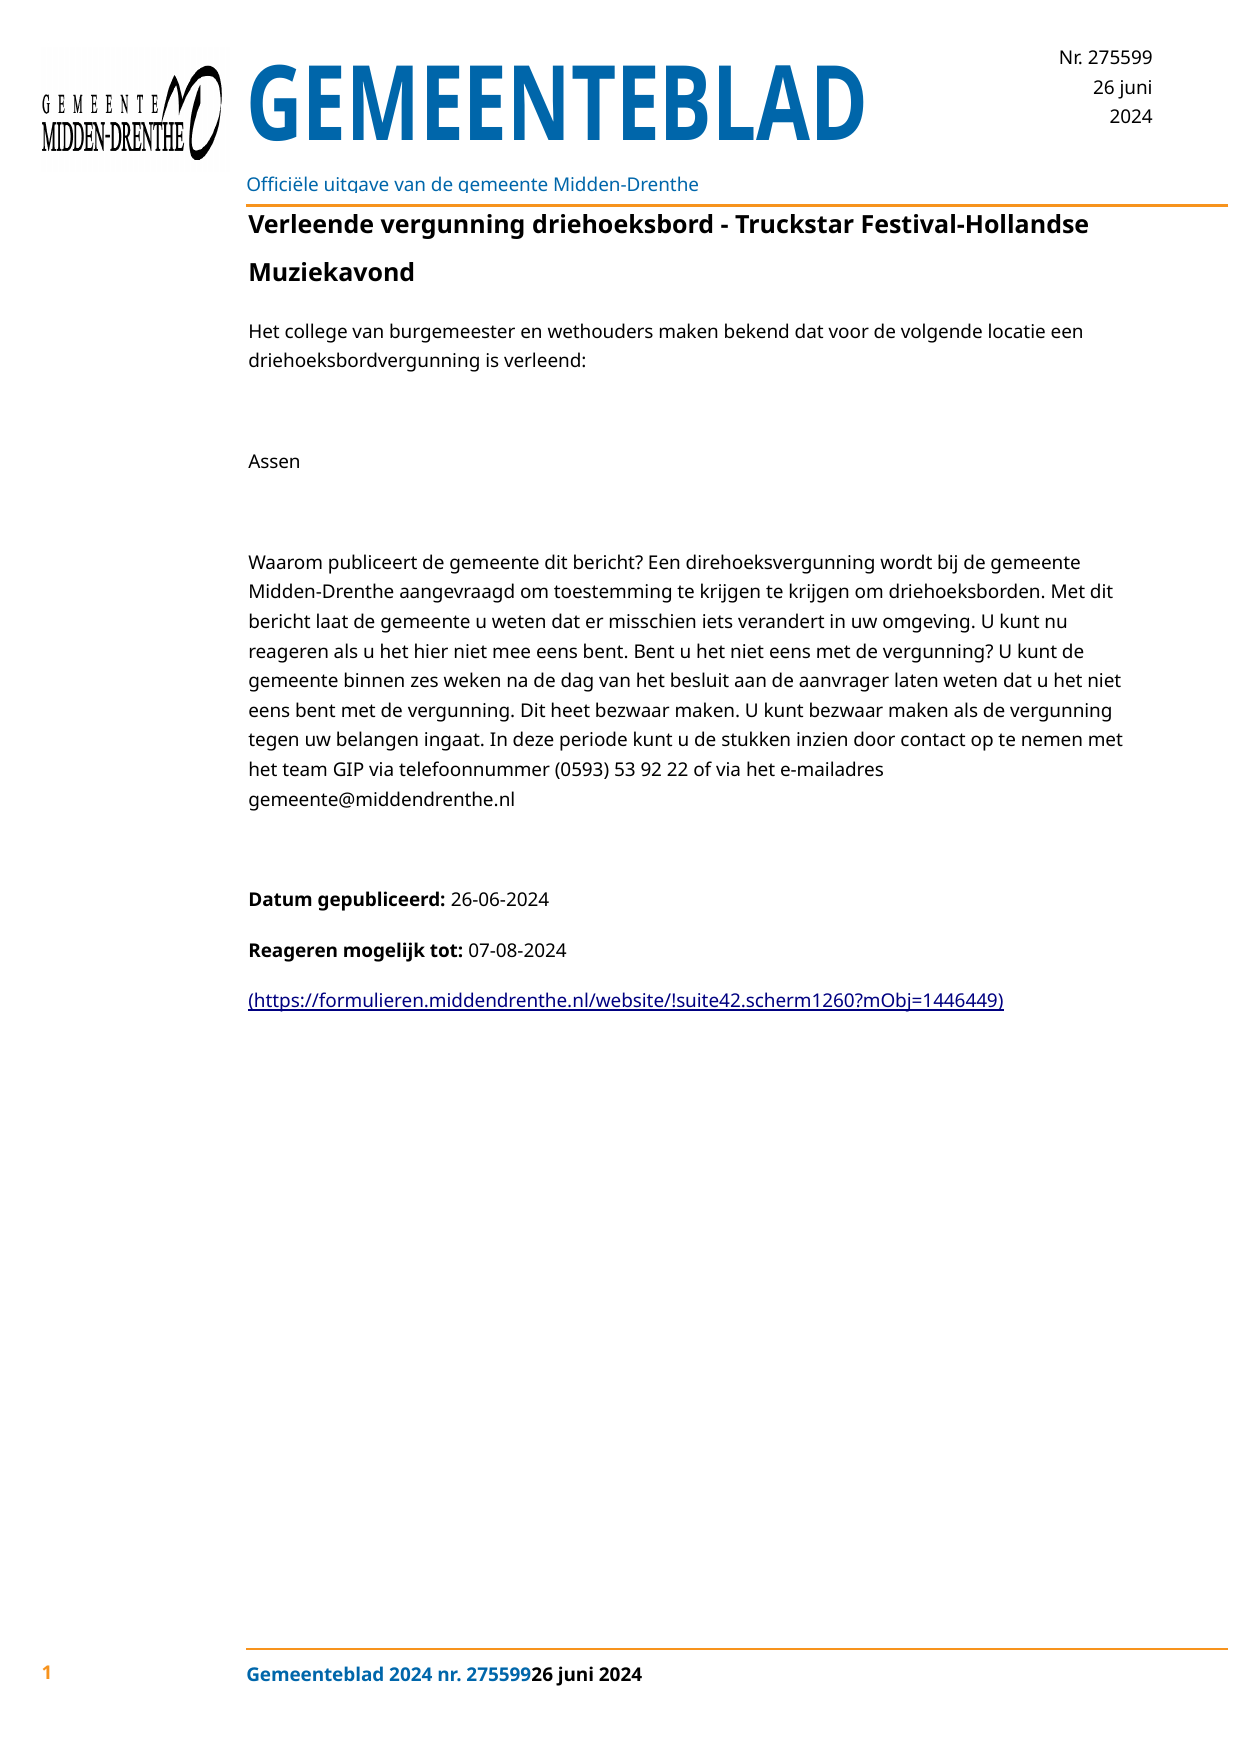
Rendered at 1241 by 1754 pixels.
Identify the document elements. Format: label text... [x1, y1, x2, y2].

text (https://formulieren.middendrenthe.nl/website/!suite42.scherm1260?mObj=1446449) [248, 987, 1152, 1013]
text Verleende vergunning driehoeksbord - Truckstar Festival-Hollandse Muziekavond [248, 207, 1152, 288]
text Reageren mogelijk tot: 07-08-2024 [248, 937, 1152, 963]
text Datum gepubliceerd: 26-06-2024 [248, 887, 1152, 912]
text Het college van burgemeester en wethouders maken bekend dat voor de volgende locatie een driehoeksbordvergunning is verleend: [248, 318, 1152, 373]
text Waarom publiceert de gemeente dit bericht? Een direhoeksvergunning wordt bij de gemeente Midden-Drenthe aangevraagd om toestemming te krijgen te krijgen om driehoeksborden. Met dit bericht laat de gemeente u weten dat er misschien iets verandert in uw omgeving. U kunt nu reageren als u het hier niet mee eens bent. Bent u het niet eens met de vergunning? U kunt de gemeente binnen zes weken na de dag van het besluit aan de aanvrager laten weten dat u het niet eens bent met de vergunning. Dit heet bezwaar maken. U kunt bezwaar maken als de vergunning tegen uw belangen ingaat. In deze periode kunt u de stukken inzien door contact op te nemen met het team GIP via telefoonnummer (0593) 53 92 22 of via het e-mailadres gemeente@middendrenthe.nl [248, 549, 1152, 812]
text Assen [248, 448, 1152, 474]
picture [41, 47, 231, 172]
